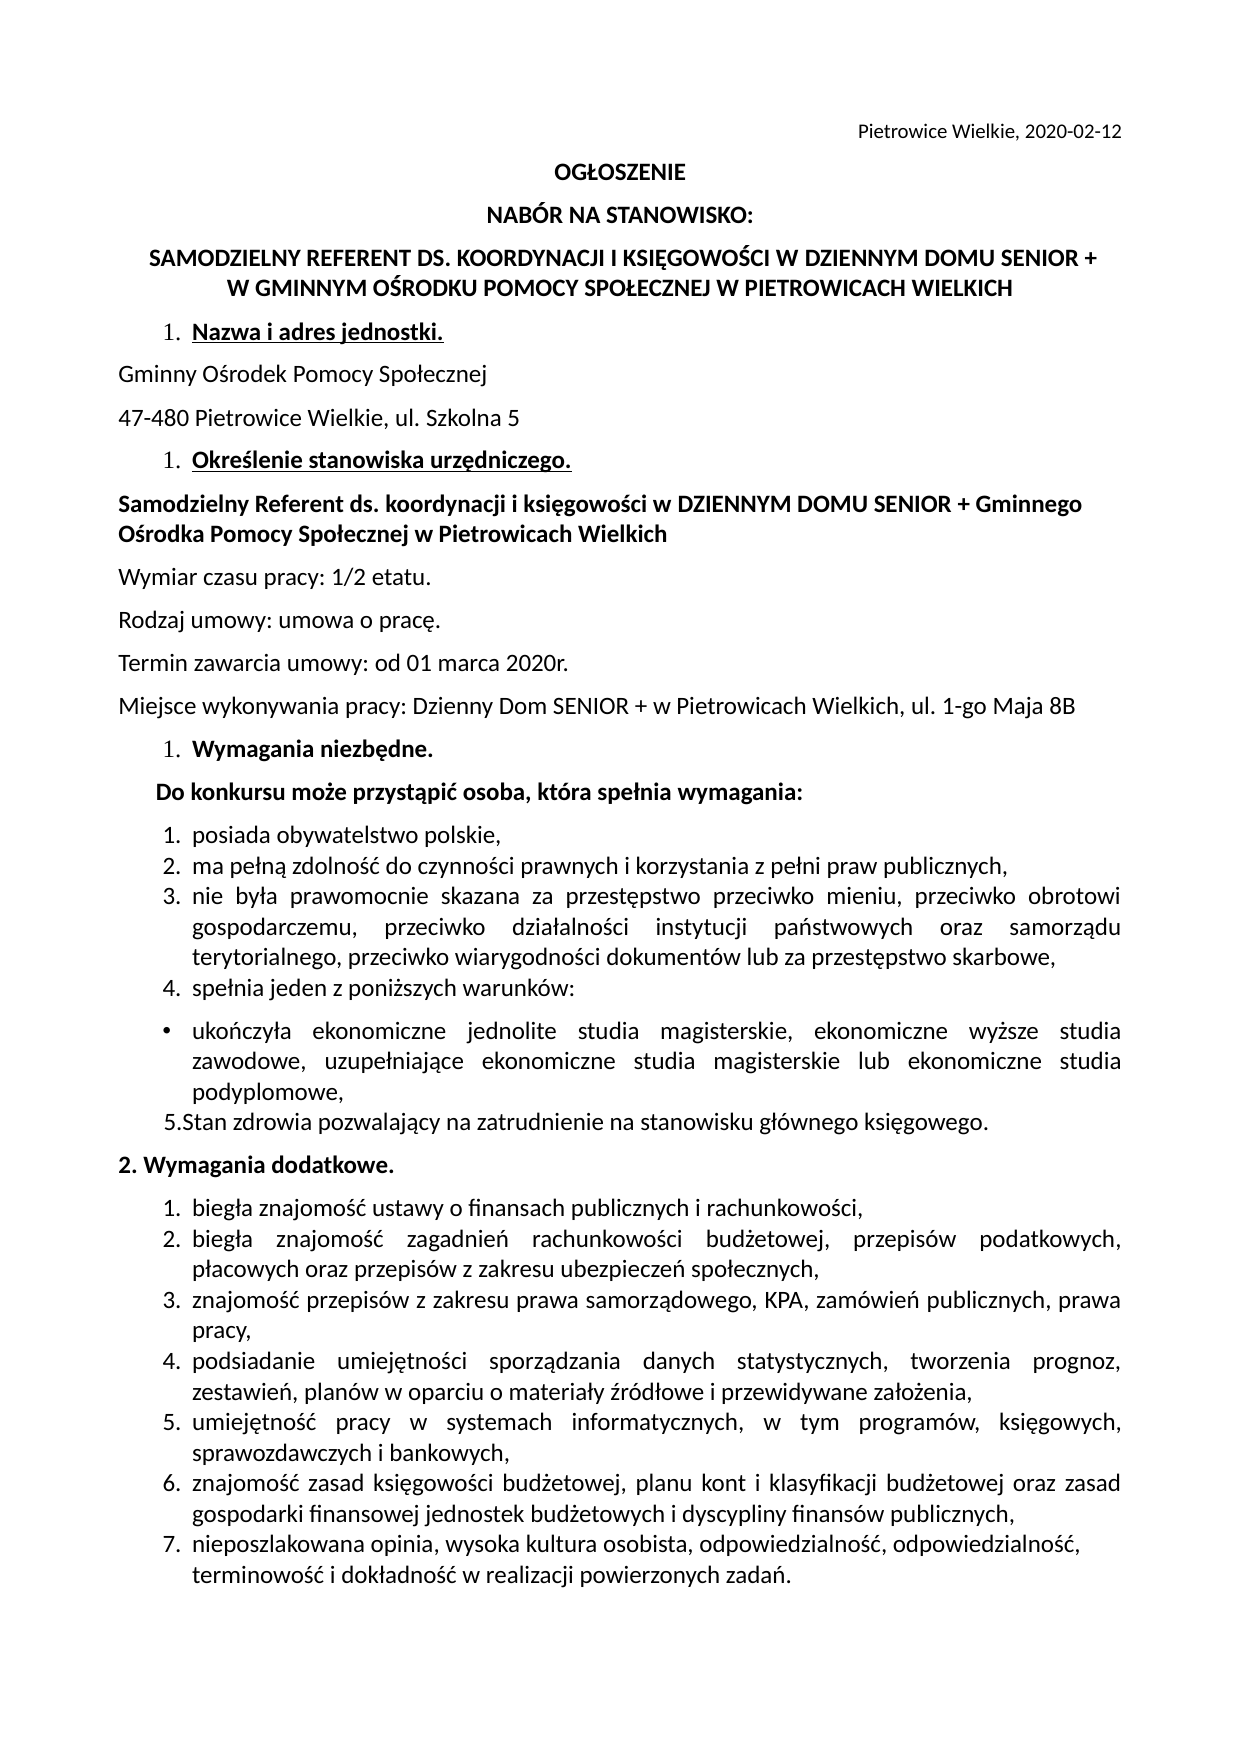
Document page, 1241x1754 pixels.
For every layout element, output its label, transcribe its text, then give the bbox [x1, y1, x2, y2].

text SAMODZIELNY REFERENT DS. KOORDYNACJI I KSIĘGOWOŚCI W DZIENNYM DOMU SENIOR + W GMINNYM OŚRODKU POMOCY SPOŁECZNEJ W PIETROWICACH WIELKICH [118, 242, 1122, 303]
list biegła znajomość ustawy o finansach publicznych i rachunkowości, [162, 1193, 1122, 1223]
text Termin zawarcia umowy: od 01 marca 2020r. [118, 647, 1122, 678]
list nieposzlakowana opinia, wysoka kultura osobista, odpowiedzialność, odpowiedzialność, terminowość i dokładność w realizacji powierzonych zadań. [162, 1528, 1122, 1589]
list nie była prawomocnie skazana za przestępstwo przeciwko mieniu, przeciwko obrotowi gospodarczemu, przeciwko działalności instytucji państwowych oraz samorządu terytorialnego, przeciwko wiarygodności dokumentów lub za przestępstwo skarbowe, [162, 880, 1122, 972]
text Miejsce wykonywania pracy: Dzienny Dom SENIOR + w Pietrowicach Wielkich, ul. 1-go Maja 8B [118, 690, 1122, 721]
list Nazwa i adres jednostki. [162, 316, 1122, 346]
text 47-480 Pietrowice Wielkie, ul. Szkolna 5 [118, 402, 1122, 432]
list podsiadanie umiejętności sporządzania danych statystycznych, tworzenia prognoz, zestawień, planów w oparciu o materiały źródłowe i przewidywane założenia, [162, 1345, 1122, 1406]
list ma pełną zdolność do czynności prawnych i korzystania z pełni praw publicznych, [162, 850, 1122, 880]
list Określenie stanowiska urzędniczego. [162, 445, 1122, 475]
list Wymagania niezbędne. [162, 733, 1122, 764]
list znajomość przepisów z zakresu prawa samorządowego, KPA, zamówień publicznych, prawa pracy, [162, 1284, 1122, 1345]
list umiejętność pracy w systemach informatycznych, w tym programów, księgowych, sprawozdawczych i bankowych, [162, 1406, 1122, 1467]
text Samodzielny Referent ds. koordynacji i księgowości w DZIENNYM DOMU SENIOR + Gminnego Ośrodka Pomocy Społecznej w Pietrowicach Wielkich [118, 488, 1122, 549]
text Pietrowice Wielkie, 2020-02-12 [118, 118, 1122, 143]
text 5.Stan zdrowia pozwalający na zatrudnienie na stanowisku głównego księgowego. [118, 1107, 1122, 1137]
text Wymiar czasu pracy: 1/2 etatu. [118, 561, 1122, 592]
text 2. Wymagania dodatkowe. [118, 1149, 1122, 1180]
text NABÓR NA STANOWISKO: [118, 199, 1122, 229]
list biegła znajomość zagadnień rachunkowości budżetowej, przepisów podatkowych, płacowych oraz przepisów z zakresu ubezpieczeń społecznych, [162, 1223, 1122, 1284]
list ukończyła ekonomiczne jednolite studia magisterskie, ekonomiczne wyższe studia zawodowe, uzupełniające ekonomiczne studia magisterskie lub ekonomiczne studia podyplomowe, [162, 1015, 1122, 1107]
list spełnia jeden z poniższych warunków: [162, 972, 1122, 1002]
text Gminny Ośrodek Pomocy Społecznej [118, 359, 1122, 389]
list posiada obywatelstwo polskie, [162, 819, 1122, 850]
text Rodzaj umowy: umowa o pracę. [118, 604, 1122, 635]
text Do konkursu może przystąpić osoba, która spełnia wymagania: [156, 776, 1122, 807]
list znajomość zasad księgowości budżetowej, planu kont i klasyfikacji budżetowej oraz zasad gospodarki finansowej jednostek budżetowych i dyscypliny finansów publicznych, [162, 1467, 1122, 1528]
text OGŁOSZENIE [118, 156, 1122, 187]
